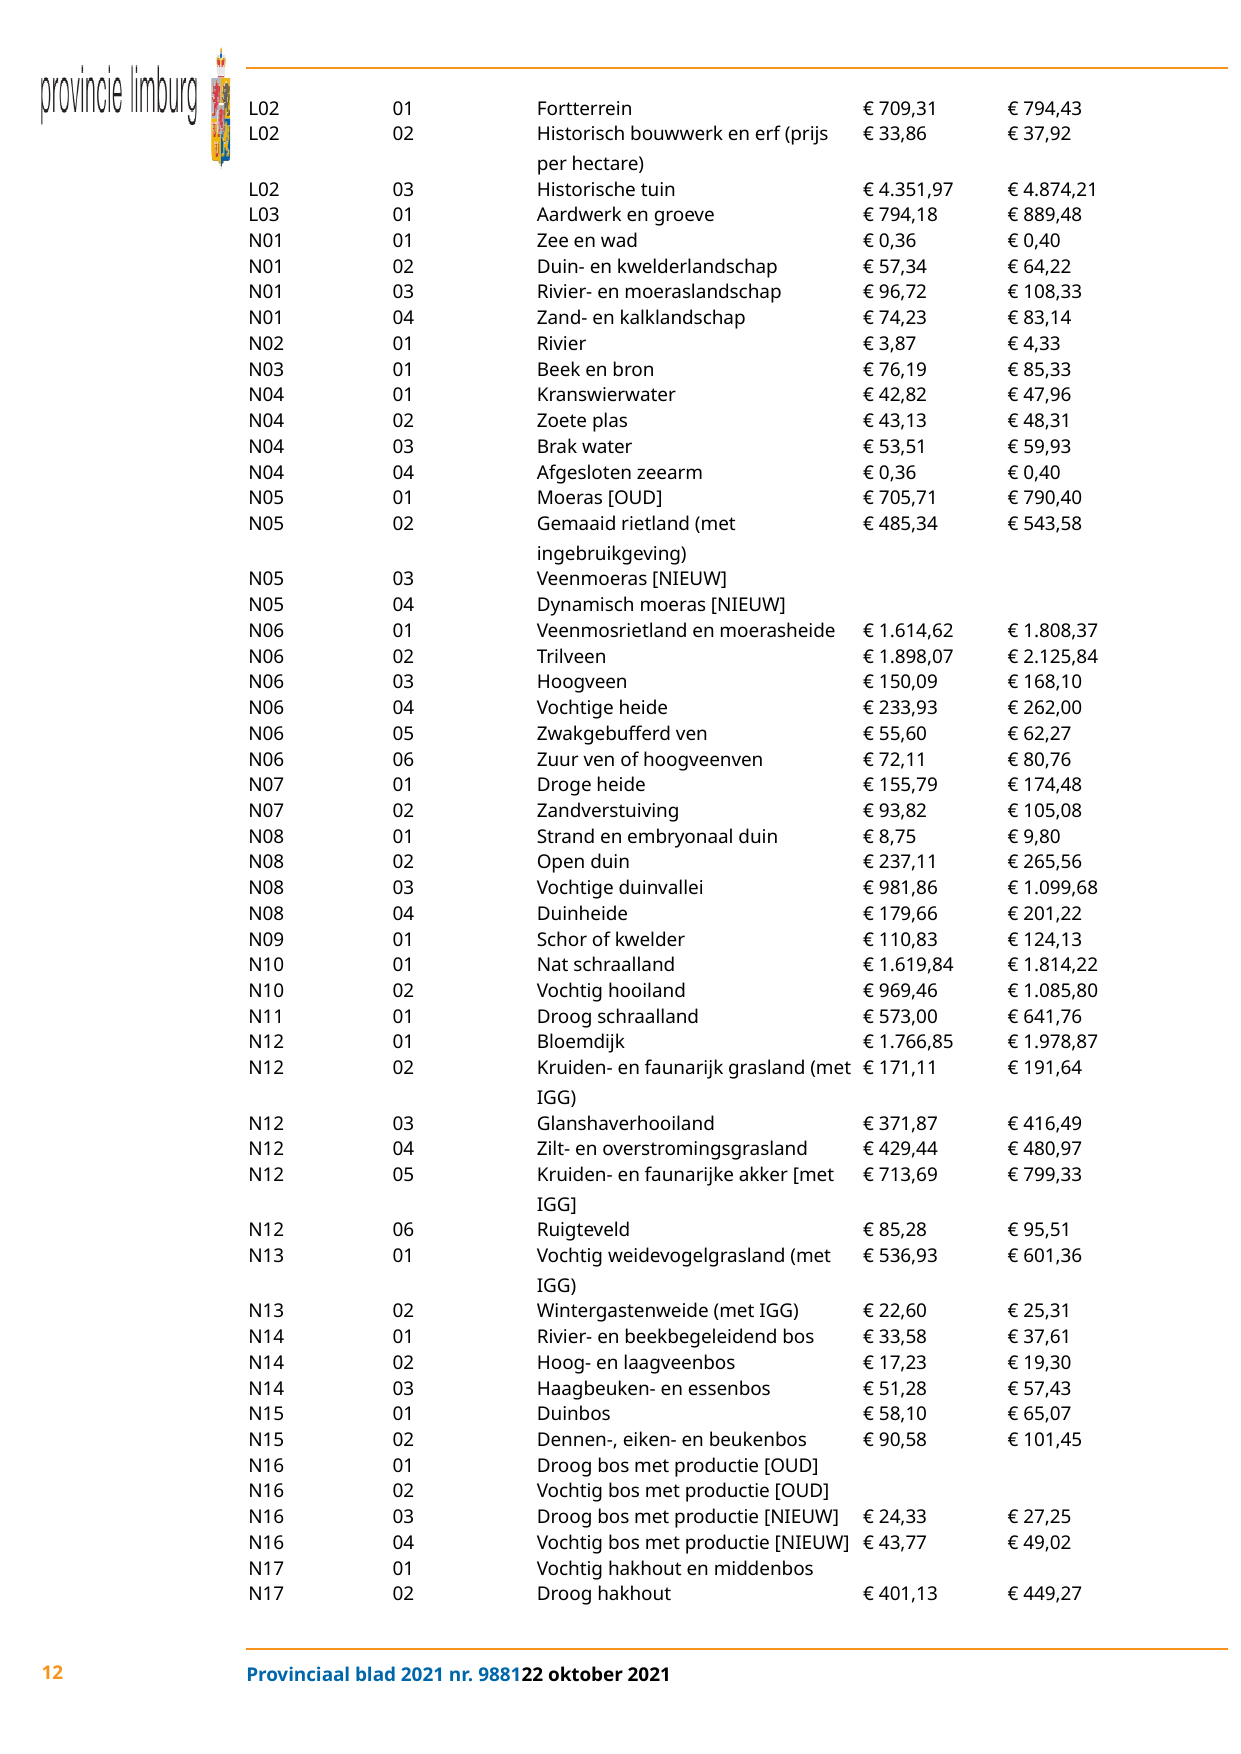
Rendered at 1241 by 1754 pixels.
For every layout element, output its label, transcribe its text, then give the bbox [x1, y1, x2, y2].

table_cell Kruiden- en faunarijke akker [met IGG] [537, 1161, 863, 1217]
table_cell € 449,27 [1007, 1581, 1152, 1606]
table_cell N12 [248, 1217, 392, 1242]
table_cell [1007, 1555, 1152, 1581]
table_cell [863, 1555, 1007, 1581]
table_cell € 150,09 [863, 669, 1007, 694]
table_cell 02 [392, 977, 537, 1003]
table_cell € 1.619,84 [863, 952, 1007, 977]
table_cell Zwakgebufferd ven [537, 720, 863, 746]
table_cell € 3,87 [863, 330, 1007, 356]
table_cell Dynamisch moeras [NIEUW] [537, 591, 863, 617]
table_cell € 262,00 [1007, 694, 1152, 720]
table_cell N12 [248, 1136, 392, 1161]
table_cell Hoog- en laagveenbos [537, 1349, 863, 1375]
table_cell € 55,60 [863, 720, 1007, 746]
table_cell Duinbos [537, 1401, 863, 1426]
table_cell N01 [248, 253, 392, 279]
table_cell Vochtig hakhout en middenbos [537, 1555, 863, 1581]
table_cell N07 [248, 771, 392, 797]
table_cell Zand- en kalklandschap [537, 305, 863, 330]
table_cell € 80,76 [1007, 746, 1152, 771]
table_cell Rivier- en moeraslandschap [537, 279, 863, 304]
table_cell € 799,33 [1007, 1161, 1152, 1217]
table_cell N06 [248, 643, 392, 668]
table_cell 02 [392, 1349, 537, 1375]
table_cell € 573,00 [863, 1003, 1007, 1029]
table_cell € 709,31 [863, 95, 1007, 121]
table_cell € 0,40 [1007, 227, 1152, 253]
table_cell 01 [392, 926, 537, 952]
table_cell € 794,43 [1007, 95, 1152, 121]
table_cell 01 [392, 1401, 537, 1426]
table_cell € 794,18 [863, 202, 1007, 227]
table_cell 05 [392, 720, 537, 746]
table_cell € 536,93 [863, 1242, 1007, 1298]
table_cell N13 [248, 1242, 392, 1298]
table_cell N16 [248, 1504, 392, 1529]
table_cell € 201,22 [1007, 900, 1152, 926]
table_cell L03 [248, 202, 392, 227]
table_cell 01 [392, 1003, 537, 1029]
table_cell Glanshaverhooiland [537, 1110, 863, 1136]
table_cell Rivier- en beekbegeleidend bos [537, 1323, 863, 1349]
table_cell € 25,31 [1007, 1298, 1152, 1323]
table_cell [863, 1478, 1007, 1503]
table_cell [863, 1452, 1007, 1478]
table_cell € 705,71 [863, 485, 1007, 510]
table_cell N16 [248, 1452, 392, 1478]
table_cell € 1.978,87 [1007, 1029, 1152, 1054]
table_cell € 171,11 [863, 1055, 1007, 1110]
table_cell 02 [392, 797, 537, 823]
table_cell € 57,34 [863, 253, 1007, 279]
table_cell € 33,86 [863, 121, 1007, 176]
table_cell € 51,28 [863, 1375, 1007, 1401]
table_cell 02 [392, 408, 537, 433]
table_cell Vochtige heide [537, 694, 863, 720]
table_cell € 59,93 [1007, 433, 1152, 459]
table_cell N01 [248, 227, 392, 253]
table_cell N14 [248, 1323, 392, 1349]
table_cell € 53,51 [863, 433, 1007, 459]
table_cell N03 [248, 356, 392, 382]
table_cell N06 [248, 746, 392, 771]
table_cell 01 [392, 356, 537, 382]
table_cell 06 [392, 1217, 537, 1242]
table_cell Schor of kwelder [537, 926, 863, 952]
table_cell € 9,80 [1007, 823, 1152, 849]
table_cell N06 [248, 617, 392, 643]
table_cell € 543,58 [1007, 510, 1152, 566]
table_cell Zilt- en overstromingsgrasland [537, 1136, 863, 1161]
table_cell Beek en bron [537, 356, 863, 382]
table_cell € 37,92 [1007, 121, 1152, 176]
table_cell € 90,58 [863, 1426, 1007, 1452]
table_cell L02 [248, 121, 392, 176]
table_cell Duin- en kwelderlandschap [537, 253, 863, 279]
table_cell N04 [248, 382, 392, 407]
table_cell N10 [248, 977, 392, 1003]
table_cell Hoogveen [537, 669, 863, 694]
table_cell € 93,82 [863, 797, 1007, 823]
table_cell Veenmoeras [NIEUW] [537, 566, 863, 591]
table_cell € 17,23 [863, 1349, 1007, 1375]
table_cell 03 [392, 1375, 537, 1401]
table_cell € 1.814,22 [1007, 952, 1152, 977]
table_cell Duinheide [537, 900, 863, 926]
table_cell Kranswierwater [537, 382, 863, 407]
table_cell 02 [392, 1298, 537, 1323]
table_cell Gemaaid rietland (met ingebruikgeving) [537, 510, 863, 566]
table_cell N13 [248, 1298, 392, 1323]
table_cell € 233,93 [863, 694, 1007, 720]
table_cell 01 [392, 952, 537, 977]
table_cell N08 [248, 900, 392, 926]
table_cell € 429,44 [863, 1136, 1007, 1161]
table_cell Veenmosrietland en moerasheide [537, 617, 863, 643]
table_cell € 2.125,84 [1007, 643, 1152, 668]
table_cell € 43,77 [863, 1529, 1007, 1555]
table_cell Afgesloten zeearm [537, 459, 863, 484]
table_cell Droog schraalland [537, 1003, 863, 1029]
table_cell Vochtig weidevogelgrasland (met IGG) [537, 1242, 863, 1298]
table_cell 01 [392, 771, 537, 797]
table_cell N01 [248, 279, 392, 304]
table_cell 03 [392, 874, 537, 900]
table_cell € 480,97 [1007, 1136, 1152, 1161]
table_cell 03 [392, 1110, 537, 1136]
table_cell N12 [248, 1161, 392, 1217]
table_cell Vochtig bos met productie [OUD] [537, 1478, 863, 1503]
table_cell 03 [392, 669, 537, 694]
table_cell Ruigteveld [537, 1217, 863, 1242]
table_cell 04 [392, 305, 537, 330]
table_cell 01 [392, 1452, 537, 1478]
table_cell N14 [248, 1375, 392, 1401]
table_cell N12 [248, 1110, 392, 1136]
table_cell N05 [248, 485, 392, 510]
table_cell € 981,86 [863, 874, 1007, 900]
table_cell 03 [392, 433, 537, 459]
table_cell Droog bos met productie [NIEUW] [537, 1504, 863, 1529]
table_cell € 0,36 [863, 459, 1007, 484]
table_cell 01 [392, 330, 537, 356]
table_cell € 1.085,80 [1007, 977, 1152, 1003]
table_cell N02 [248, 330, 392, 356]
table_cell € 43,13 [863, 408, 1007, 433]
table_cell N10 [248, 952, 392, 977]
table_cell 04 [392, 1136, 537, 1161]
table_cell € 601,36 [1007, 1242, 1152, 1298]
table_cell Kruiden- en faunarijk grasland (met IGG) [537, 1055, 863, 1110]
table_cell € 237,11 [863, 849, 1007, 874]
table_cell 03 [392, 279, 537, 304]
table_cell [863, 591, 1007, 617]
table_cell € 0,36 [863, 227, 1007, 253]
table_cell N05 [248, 566, 392, 591]
table_cell 02 [392, 849, 537, 874]
table_cell € 22,60 [863, 1298, 1007, 1323]
table_cell N12 [248, 1029, 392, 1054]
table_cell € 65,07 [1007, 1401, 1152, 1426]
table_cell € 790,40 [1007, 485, 1152, 510]
table_cell € 58,10 [863, 1401, 1007, 1426]
table_cell N08 [248, 823, 392, 849]
table_cell N01 [248, 305, 392, 330]
table_cell € 1.766,85 [863, 1029, 1007, 1054]
table_cell N15 [248, 1426, 392, 1452]
table_cell € 416,49 [1007, 1110, 1152, 1136]
table_cell € 1.614,62 [863, 617, 1007, 643]
table_cell Moeras [OUD] [537, 485, 863, 510]
table_cell [1007, 1452, 1152, 1478]
table_cell € 83,14 [1007, 305, 1152, 330]
table_cell € 265,56 [1007, 849, 1152, 874]
table_cell Droog hakhout [537, 1581, 863, 1606]
table_cell N11 [248, 1003, 392, 1029]
table_cell Dennen-, eiken- en beukenbos [537, 1426, 863, 1452]
table_cell € 1.808,37 [1007, 617, 1152, 643]
table_cell € 95,51 [1007, 1217, 1152, 1242]
table_cell € 4.351,97 [863, 176, 1007, 202]
table_cell Aardwerk en groeve [537, 202, 863, 227]
table_cell N16 [248, 1529, 392, 1555]
table_cell € 713,69 [863, 1161, 1007, 1217]
table_cell € 37,61 [1007, 1323, 1152, 1349]
table_cell 03 [392, 1504, 537, 1529]
table_cell € 96,72 [863, 279, 1007, 304]
table_cell € 47,96 [1007, 382, 1152, 407]
table_cell 04 [392, 694, 537, 720]
table_cell € 641,76 [1007, 1003, 1152, 1029]
table_cell € 4.874,21 [1007, 176, 1152, 202]
table_cell Zee en wad [537, 227, 863, 253]
table_cell € 969,46 [863, 977, 1007, 1003]
table_cell [1007, 591, 1152, 617]
table_cell 01 [392, 617, 537, 643]
table_cell Strand en embryonaal duin [537, 823, 863, 849]
table_cell € 85,33 [1007, 356, 1152, 382]
table_cell 02 [392, 643, 537, 668]
table_cell Wintergastenweide (met IGG) [537, 1298, 863, 1323]
table_cell N06 [248, 694, 392, 720]
table_cell N15 [248, 1401, 392, 1426]
table_cell 04 [392, 591, 537, 617]
table_cell € 33,58 [863, 1323, 1007, 1349]
table_cell € 371,87 [863, 1110, 1007, 1136]
table_cell Vochtig bos met productie [NIEUW] [537, 1529, 863, 1555]
table_cell Droog bos met productie [OUD] [537, 1452, 863, 1478]
table_cell L02 [248, 176, 392, 202]
table_cell N16 [248, 1478, 392, 1503]
table_cell N06 [248, 669, 392, 694]
table_cell 01 [392, 227, 537, 253]
table_cell € 101,45 [1007, 1426, 1152, 1452]
picture [41, 47, 231, 172]
table_cell 02 [392, 1581, 537, 1606]
table_cell € 8,75 [863, 823, 1007, 849]
table_cell € 191,64 [1007, 1055, 1152, 1110]
table_cell 02 [392, 510, 537, 566]
table_cell N05 [248, 510, 392, 566]
table_cell N17 [248, 1555, 392, 1581]
table_cell Droge heide [537, 771, 863, 797]
table_cell 01 [392, 1029, 537, 1054]
table_cell 03 [392, 176, 537, 202]
table_cell N04 [248, 459, 392, 484]
table_cell € 105,08 [1007, 797, 1152, 823]
table_cell Zoete plas [537, 408, 863, 433]
table_cell Open duin [537, 849, 863, 874]
table_cell Haagbeuken- en essenbos [537, 1375, 863, 1401]
table_cell 01 [392, 823, 537, 849]
table_cell € 85,28 [863, 1217, 1007, 1242]
table_cell N17 [248, 1581, 392, 1606]
table_cell € 0,40 [1007, 459, 1152, 484]
table_cell N07 [248, 797, 392, 823]
table_cell € 48,31 [1007, 408, 1152, 433]
table_cell € 485,34 [863, 510, 1007, 566]
table_cell N12 [248, 1055, 392, 1110]
table_cell 01 [392, 485, 537, 510]
table_cell € 155,79 [863, 771, 1007, 797]
table_cell € 62,27 [1007, 720, 1152, 746]
table_cell Bloemdijk [537, 1029, 863, 1054]
table_cell 02 [392, 1426, 537, 1452]
table_cell € 27,25 [1007, 1504, 1152, 1529]
table_cell [1007, 566, 1152, 591]
table_cell 01 [392, 1323, 537, 1349]
table_cell 05 [392, 1161, 537, 1217]
table_cell N04 [248, 408, 392, 433]
table_cell 01 [392, 95, 537, 121]
table_cell € 401,13 [863, 1581, 1007, 1606]
table_cell 06 [392, 746, 537, 771]
table_cell N14 [248, 1349, 392, 1375]
table_cell 04 [392, 900, 537, 926]
table_cell 02 [392, 1055, 537, 1110]
table_cell Historisch bouwwerk en erf (prijs per hectare) [537, 121, 863, 176]
table_cell 04 [392, 1529, 537, 1555]
table_cell 01 [392, 202, 537, 227]
table_cell € 889,48 [1007, 202, 1152, 227]
table_cell Brak water [537, 433, 863, 459]
table_cell Zuur ven of hoogveenven [537, 746, 863, 771]
table_cell 01 [392, 1242, 537, 1298]
table_cell [863, 566, 1007, 591]
table_cell € 72,11 [863, 746, 1007, 771]
table_cell N09 [248, 926, 392, 952]
table_cell € 4,33 [1007, 330, 1152, 356]
table_cell € 108,33 [1007, 279, 1152, 304]
table_cell Nat schraalland [537, 952, 863, 977]
table_cell € 168,10 [1007, 669, 1152, 694]
table_cell € 64,22 [1007, 253, 1152, 279]
table_cell N08 [248, 849, 392, 874]
table_cell 01 [392, 1555, 537, 1581]
table_cell [1007, 1478, 1152, 1503]
table_cell € 24,33 [863, 1504, 1007, 1529]
table_cell € 19,30 [1007, 1349, 1152, 1375]
table_cell L02 [248, 95, 392, 121]
table_cell N08 [248, 874, 392, 900]
table_cell € 1.898,07 [863, 643, 1007, 668]
table_cell Fortterrein [537, 95, 863, 121]
table_cell 02 [392, 121, 537, 176]
table_cell € 174,48 [1007, 771, 1152, 797]
table_cell € 110,83 [863, 926, 1007, 952]
table_cell 02 [392, 1478, 537, 1503]
table_cell Trilveen [537, 643, 863, 668]
table_cell € 1.099,68 [1007, 874, 1152, 900]
table_cell Vochtige duinvallei [537, 874, 863, 900]
table_cell N04 [248, 433, 392, 459]
table_cell € 76,19 [863, 356, 1007, 382]
table_cell Vochtig hooiland [537, 977, 863, 1003]
table_cell € 179,66 [863, 900, 1007, 926]
table_cell € 124,13 [1007, 926, 1152, 952]
table_cell Zandverstuiving [537, 797, 863, 823]
table_cell 04 [392, 459, 537, 484]
table_cell Rivier [537, 330, 863, 356]
table_cell € 42,82 [863, 382, 1007, 407]
table_cell 01 [392, 382, 537, 407]
table_cell € 74,23 [863, 305, 1007, 330]
table_cell € 57,43 [1007, 1375, 1152, 1401]
table_cell 02 [392, 253, 537, 279]
table_cell 03 [392, 566, 537, 591]
table_cell Historische tuin [537, 176, 863, 202]
table_cell N05 [248, 591, 392, 617]
table_cell € 49,02 [1007, 1529, 1152, 1555]
table_cell N06 [248, 720, 392, 746]
